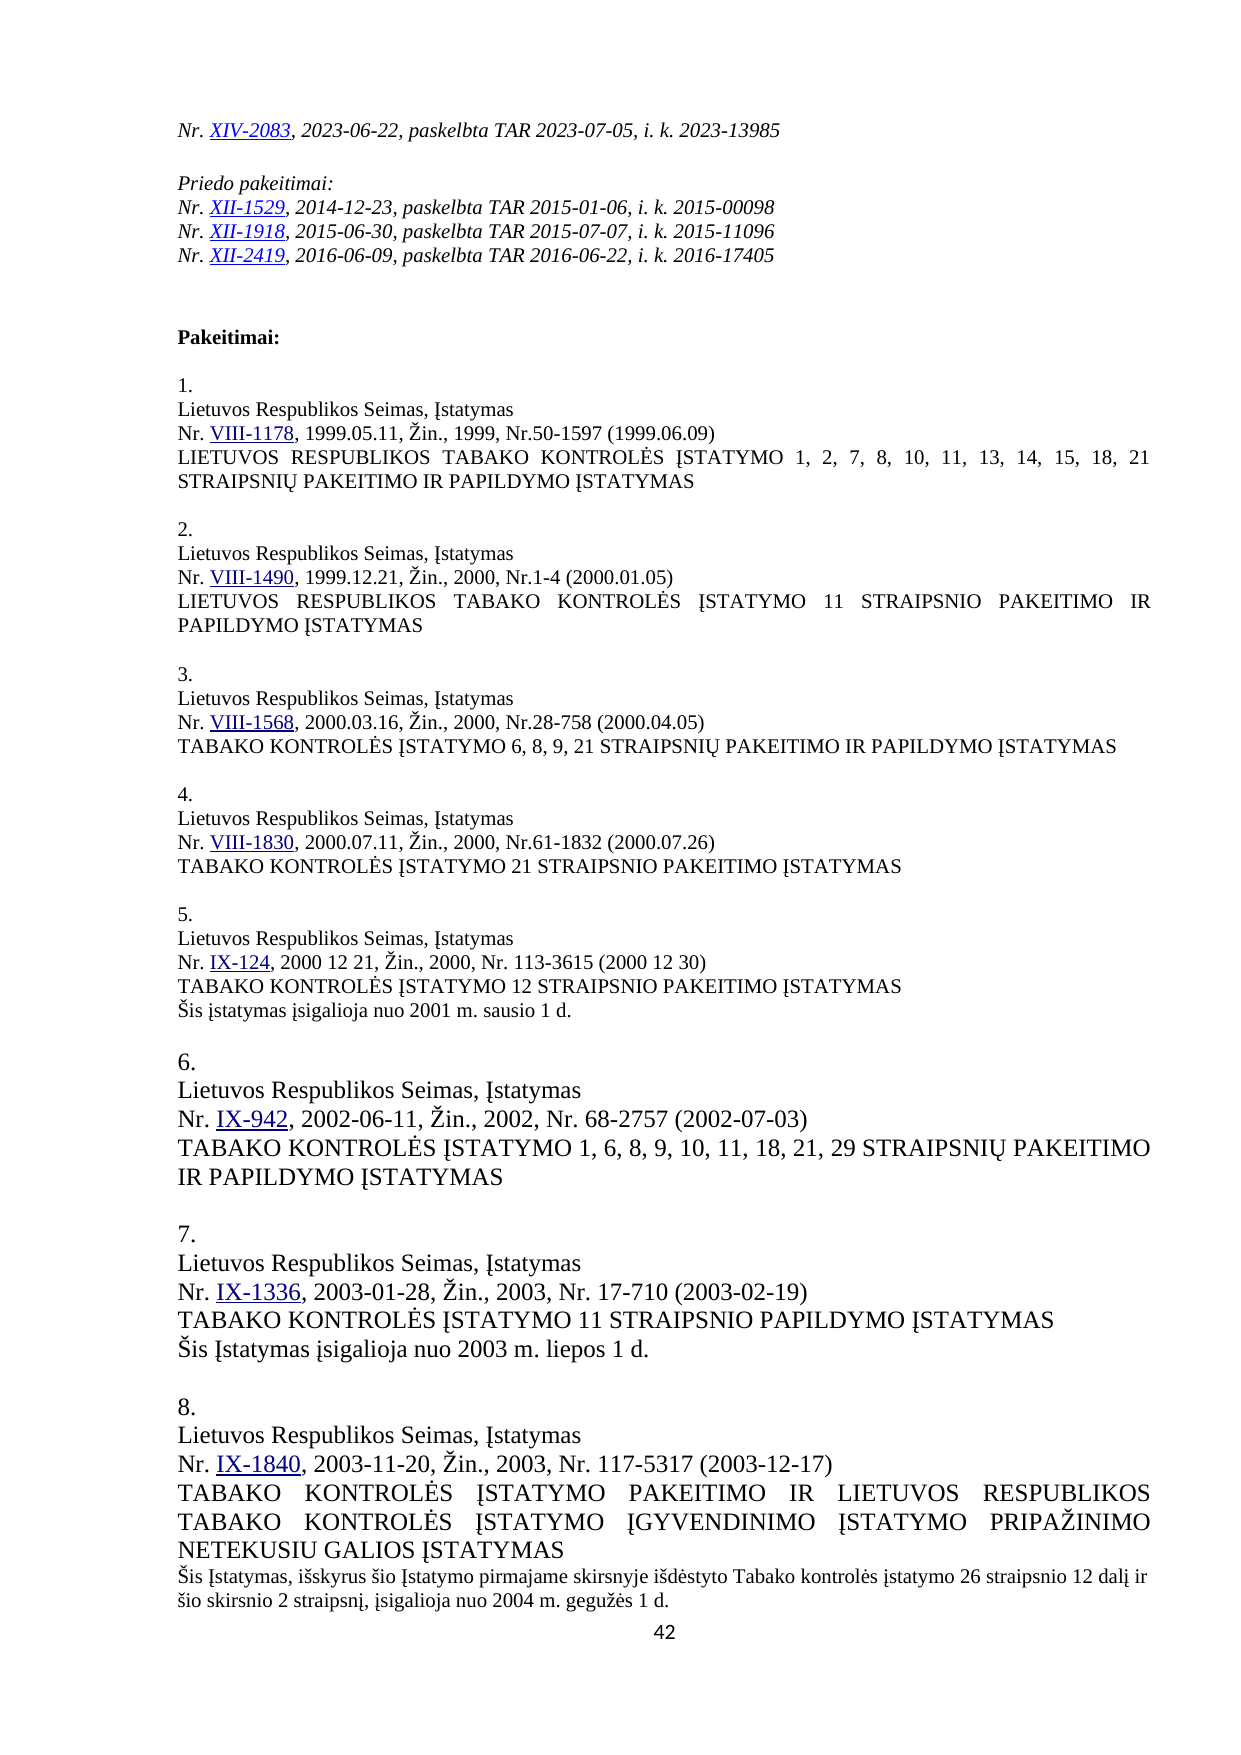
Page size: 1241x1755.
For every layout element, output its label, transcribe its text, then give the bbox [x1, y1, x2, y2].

text Nr. XII-1918, 2015-06-30, paskelbta TAR 2015-07-07, i. k. 2015-11096 [177, 219, 1152, 243]
text Lietuvos Respublikos Seimas, Įstatymas [177, 686, 1152, 710]
text TABAKO KONTROLĖS ĮSTATYMO 21 STRAIPSNIO PAKEITIMO ĮSTATYMAS [177, 854, 1152, 878]
text Lietuvos Respublikos Seimas, Įstatymas [177, 806, 1152, 830]
text Nr. VIII-1830, 2000.07.11, Žin., 2000, Nr.61-1832 (2000.07.26) [177, 830, 1152, 854]
text Nr. VIII-1178, 1999.05.11, Žin., 1999, Nr.50-1597 (1999.06.09) [177, 421, 1152, 445]
text Nr. XII-1529, 2014-12-23, paskelbta TAR 2015-01-06, i. k. 2015-00098 [177, 195, 1152, 219]
text TABAKO KONTROLĖS ĮSTATYMO 6, 8, 9, 21 STRAIPSNIŲ PAKEITIMO IR PAPILDYMO ĮSTATYMAS [177, 734, 1152, 758]
text Nr. VIII-1568, 2000.03.16, Žin., 2000, Nr.28-758 (2000.04.05) [177, 710, 1152, 734]
text Nr. IX-124, 2000 12 21, Žin., 2000, Nr. 113-3615 (2000 12 30) [177, 950, 1152, 974]
text Lietuvos Respublikos Seimas, Įstatymas [177, 1075, 1152, 1104]
text Priedo pakeitimai: [177, 171, 1152, 195]
text 3. [177, 662, 1152, 686]
text LIETUVOS RESPUBLIKOS TABAKO KONTROLĖS ĮSTATYMO 1, 2, 7, 8, 10, 11, 13, 14, 15, 18, 21 STRAIPSNIŲ PAKEITIMO IR PAPILDYMO ĮSTATYMAS [177, 445, 1152, 493]
text Nr. IX-1840, 2003-11-20, Žin., 2003, Nr. 117-5317 (2003-12-17) [177, 1449, 1152, 1478]
text TABAKO KONTROLĖS ĮSTATYMO PAKEITIMO IR LIETUVOS RESPUBLIKOS TABAKO KONTROLĖS ĮSTATYMO ĮGYVENDINIMO ĮSTATYMO PRIPAŽINIMO NETEKUSIU GALIOS ĮSTATYMAS [177, 1478, 1152, 1564]
text Pakeitimai: [177, 325, 1152, 349]
text Nr. XIV-2083, 2023-06-22, paskelbta TAR 2023-07-05, i. k. 2023-13985 [177, 118, 1152, 142]
text Lietuvos Respublikos Seimas, Įstatymas [177, 1248, 1152, 1277]
text Lietuvos Respublikos Seimas, Įstatymas [177, 541, 1152, 565]
text Šis Įstatymas, išskyrus šio Įstatymo pirmajame skirsnyje išdėstyto Tabako kontrolės įstatymo 26 straipsnio 12 dalį ir šio skirsnio 2 straipsnį, įsigalioja nuo 2004 m. gegužės 1 d. [177, 1564, 1152, 1612]
text 7. [177, 1219, 1152, 1248]
text Lietuvos Respublikos Seimas, Įstatymas [177, 397, 1152, 421]
text Lietuvos Respublikos Seimas, Įstatymas [177, 1420, 1152, 1449]
text 1. [177, 373, 1152, 397]
text LIETUVOS RESPUBLIKOS TABAKO KONTROLĖS ĮSTATYMO 11 STRAIPSNIO PAKEITIMO IR PAPILDYMO ĮSTATYMAS [177, 589, 1152, 637]
text Nr. VIII-1490, 1999.12.21, Žin., 2000, Nr.1-4 (2000.01.05) [177, 565, 1152, 589]
text Nr. IX-942, 2002-06-11, Žin., 2002, Nr. 68-2757 (2002-07-03) [177, 1104, 1152, 1133]
text TABAKO KONTROLĖS ĮSTATYMO 11 STRAIPSNIO PAPILDYMO ĮSTATYMAS [177, 1305, 1152, 1334]
text Nr. IX-1336, 2003-01-28, Žin., 2003, Nr. 17-710 (2003-02-19) [177, 1277, 1152, 1305]
text 8. [177, 1392, 1152, 1420]
text 6. [177, 1047, 1152, 1075]
text Šis įstatymas įsigalioja nuo 2001 m. sausio 1 d. [177, 998, 1152, 1022]
text Šis Įstatymas įsigalioja nuo 2003 m. liepos 1 d. [177, 1334, 1152, 1363]
text Lietuvos Respublikos Seimas, Įstatymas [177, 926, 1152, 950]
text TABAKO KONTROLĖS ĮSTATYMO 12 STRAIPSNIO PAKEITIMO ĮSTATYMAS [177, 974, 1152, 998]
text Nr. XII-2419, 2016-06-09, paskelbta TAR 2016-06-22, i. k. 2016-17405 [177, 243, 1152, 267]
text 2. [177, 517, 1152, 541]
text 5. [177, 902, 1152, 926]
text 4. [177, 782, 1152, 806]
text TABAKO KONTROLĖS ĮSTATYMO 1, 6, 8, 9, 10, 11, 18, 21, 29 STRAIPSNIŲ PAKEITIMO IR PAPILDYMO ĮSTATYMAS [177, 1133, 1152, 1190]
